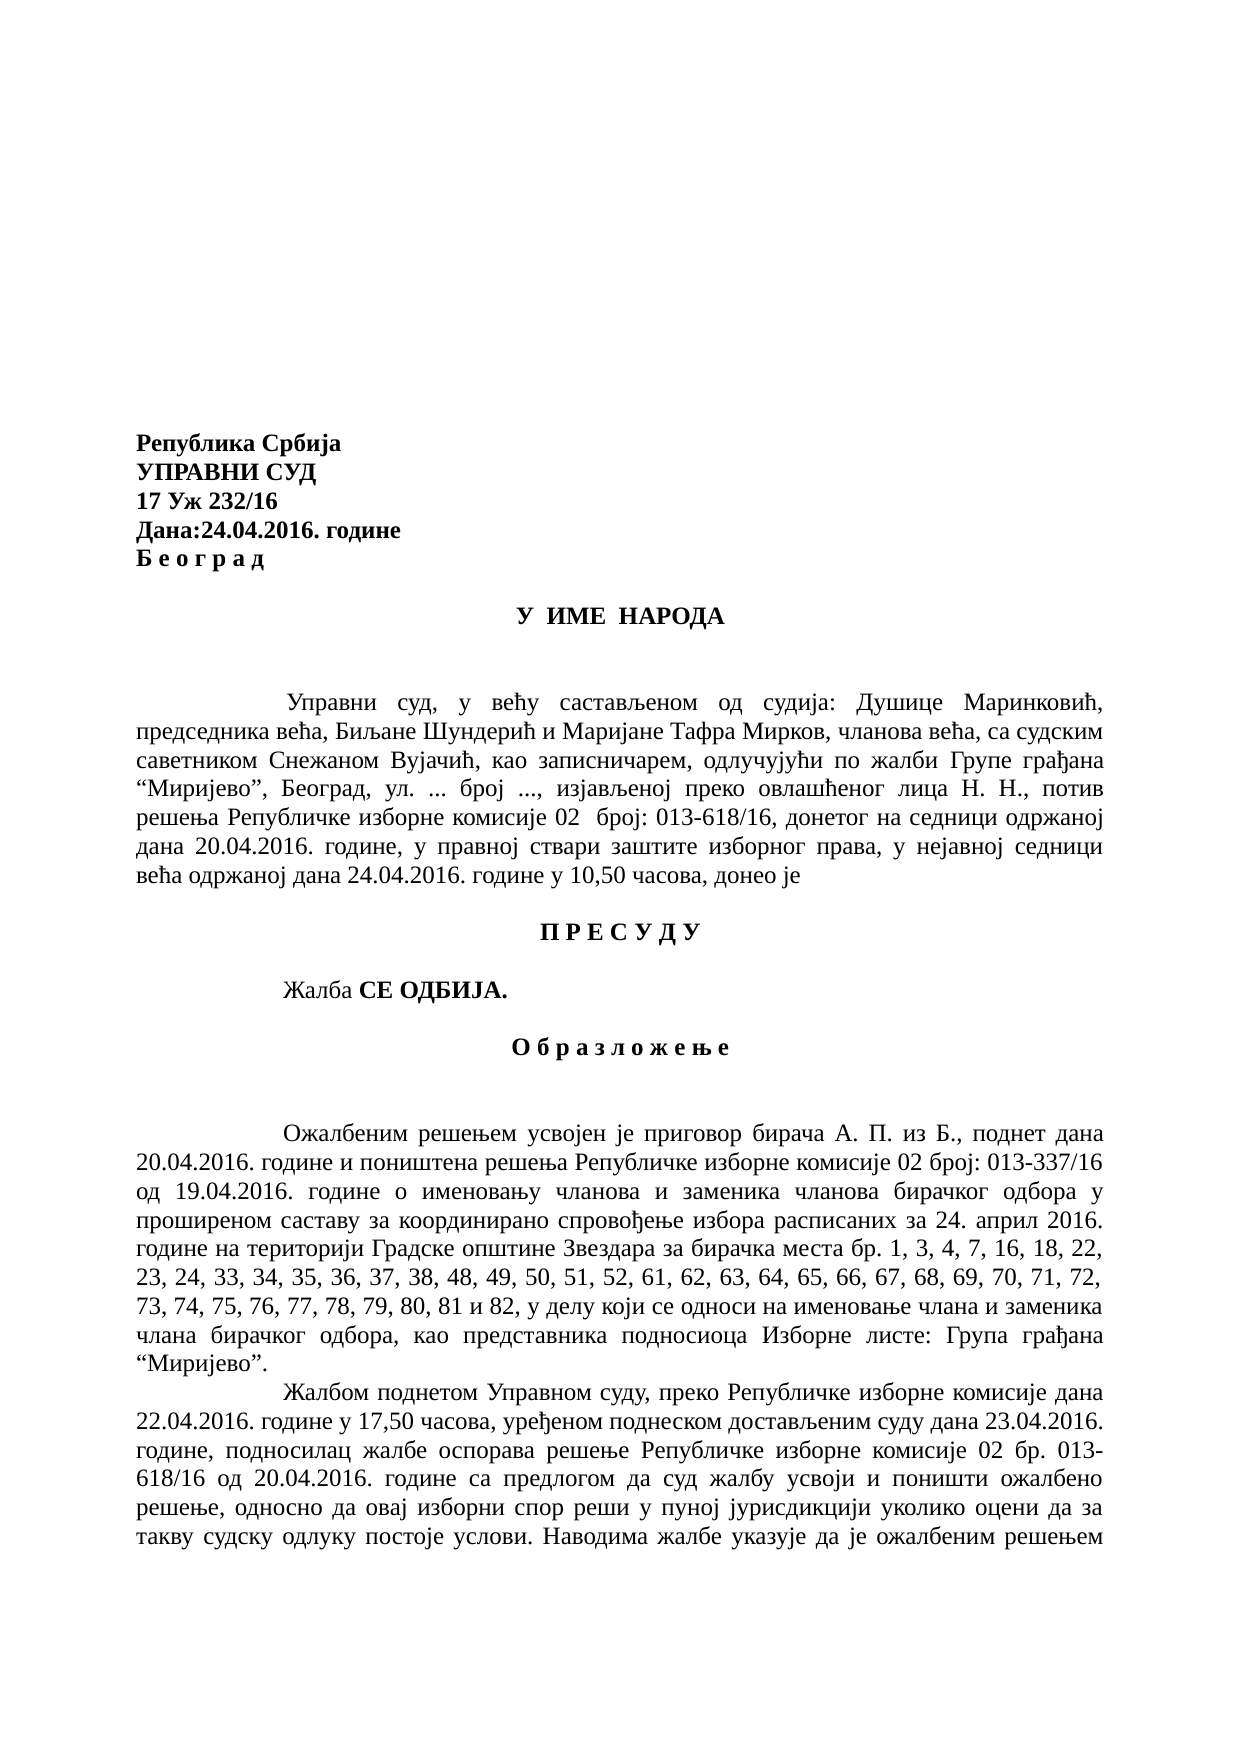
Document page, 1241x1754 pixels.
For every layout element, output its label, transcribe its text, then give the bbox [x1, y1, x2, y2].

text О б р а з л о ж е њ е [136, 1032, 1104, 1061]
text УПРАВНИ СУД [136, 457, 1104, 486]
text Република Србија [136, 428, 1104, 457]
text Б е о г р а д [136, 543, 1104, 572]
text 17 Уж 232/16 [136, 486, 1104, 515]
text Дана:24.04.2016. године [136, 515, 1104, 543]
text Ожалбеним решењем усвојен је приговор бирача А. П. из Б., поднет дана 20.04.2016. године и поништена решења Републичке изборне комисије 02 број: 013-337/16 од 19.04.2016. године о именовању чланова и заменика чланова бирачког одбора у проширеном саставу за координирано спровођење избора расписаних за 24. април 2016. године на територији Градске општине Звездара за бирачка места бр. 1, 3, 4, 7, 16, 18, 22, 23, 24, 33, 34, 35, 36, 37, 38, 48, 49, 50, 51, 52, 61, 62, 63, 64, 65, 66, 67, 68, 69, 70, 71, 72, 73, 74, 75, 76, 77, 78, 79, 80, 81 и 82, у делу који се односи на именовање члана и заменика члана бирачког одбора, као представника подносиоца Изборне листе: Група грађана “Миријево”. [136, 1118, 1104, 1377]
text П Р Е С У Д У [136, 917, 1104, 946]
text Жалбом поднетом Управном суду, преко Републичке изборне комисије дана 22.04.2016. године у 17,50 часова, уређеном поднеском достављеним суду дана 23.04.2016. године, подносилац жалбе оспорава решење Републичке изборне комисије 02 бр. 013-618/16 од 20.04.2016. године са предлогом да суд жалбу усвоји и поништи ожалбено решење, односно да овај изборни спор реши у пуној јурисдикцији уколико оцени да за такву судску одлуку постоје услови. Наводима жалбе указује да је ожалбеним решењем [136, 1377, 1104, 1550]
text У ИМЕ НАРОДА [136, 601, 1104, 630]
text Управни суд, у већу састављеном од судија: Душице Маринковић, председника већа, Биљане Шундерић и Маријане Тафра Мирков, чланова већа, са судским саветником Снежаном Вујачић, као записничарем, одлучујући по жалби Групе грађана “Миријево”, Београд, ул. ... број ..., изјављеној преко овлашћеног лица Н. Н., потив решења Републичке изборне комисије 02 број: 013-618/16, донетог на седници одржаној дана 20.04.2016. године, у правној ствари заштите изборног права, у нејавној седници већа одржаној дана 24.04.2016. године у 10,50 часова, донео је [136, 687, 1104, 888]
text Жалба СЕ ОДБИЈА. [136, 975, 1104, 1003]
